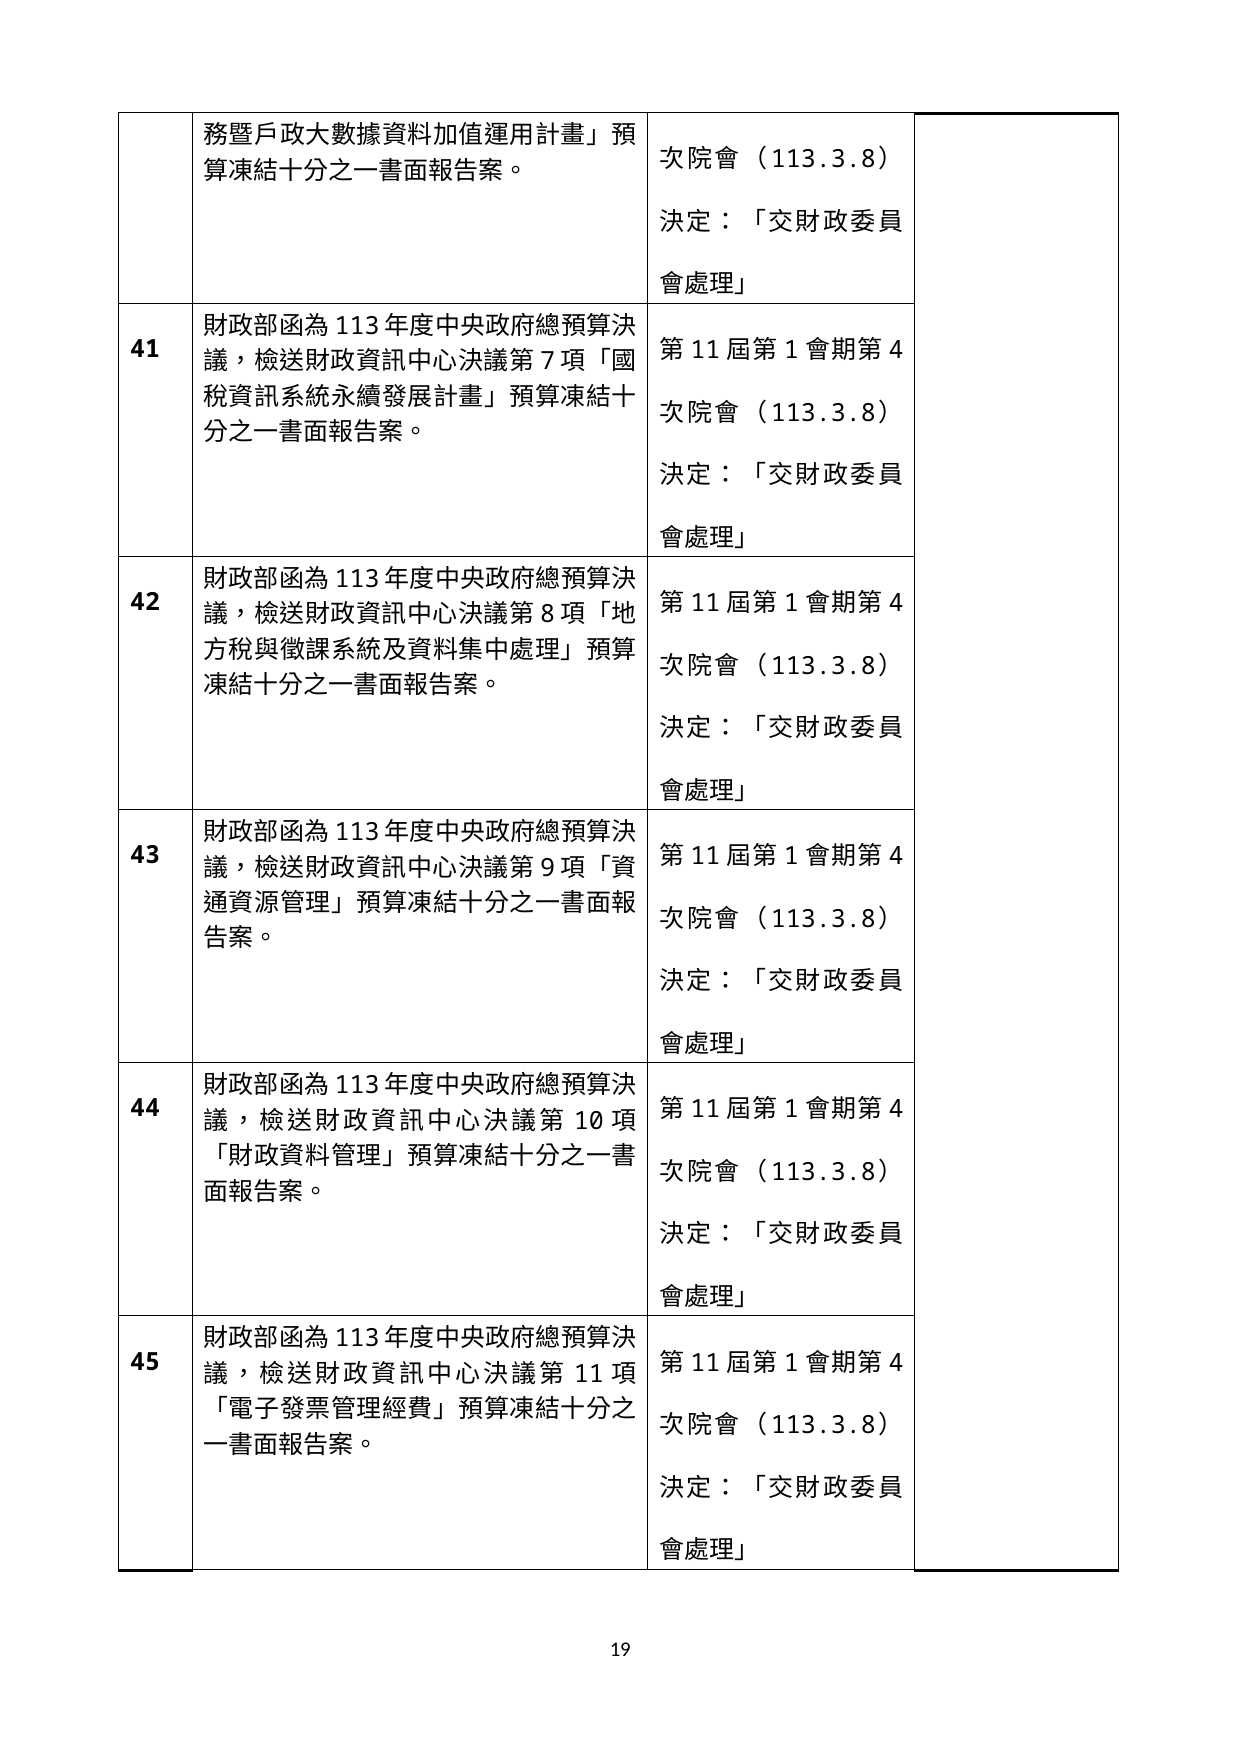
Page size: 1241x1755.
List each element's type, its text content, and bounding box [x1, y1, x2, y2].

table_cell [119, 1316, 192, 1568]
table_cell 務暨戶政大數據資料加值運用計畫」預算凍結十分之一書面報告案。 [193, 113, 647, 303]
table_cell 第11屆第1會期第4次院會（113.3.8）決定：「交財政委員會處理」 [648, 1316, 914, 1568]
table_cell [119, 304, 192, 556]
table_cell [119, 810, 192, 1062]
table_cell 財政部函為113年度中央政府總預算決議，檢送財政資訊中心決議第8項「地方稅與徵課系統及資料集中處理」預算凍結十分之一書面報告案。 [193, 557, 647, 809]
table_cell [119, 557, 192, 809]
table_cell 財政部函為113年度中央政府總預算決議，檢送財政資訊中心決議第9項「資通資源管理」預算凍結十分之一書面報告案。 [193, 810, 647, 1062]
table_cell 財政部函為113年度中央政府總預算決議，檢送財政資訊中心決議第10項「財政資料管理」預算凍結十分之一書面報告案。 [193, 1063, 647, 1315]
table_cell 第11屆第1會期第4次院會（113.3.8）決定：「交財政委員會處理」 [648, 557, 914, 809]
table_cell [119, 1063, 192, 1315]
table_cell [915, 115, 1118, 1568]
table_cell 財政部函為113年度中央政府總預算決議，檢送財政資訊中心決議第7項「國稅資訊系統永續發展計畫」預算凍結十分之一書面報告案。 [193, 304, 647, 556]
table_cell [119, 113, 192, 303]
table_cell 第11屆第1會期第4次院會（113.3.8）決定：「交財政委員會處理」 [648, 810, 914, 1062]
table_cell 財政部函為113年度中央政府總預算決議，檢送財政資訊中心決議第11項「電子發票管理經費」預算凍結十分之一書面報告案。 [193, 1316, 647, 1568]
table_cell 次院會（113.3.8）決定：「交財政委員會處理」 [648, 113, 914, 303]
table_cell 第11屆第1會期第4次院會（113.3.8）決定：「交財政委員會處理」 [648, 304, 914, 556]
table_cell 第11屆第1會期第4次院會（113.3.8）決定：「交財政委員會處理」 [648, 1063, 914, 1315]
